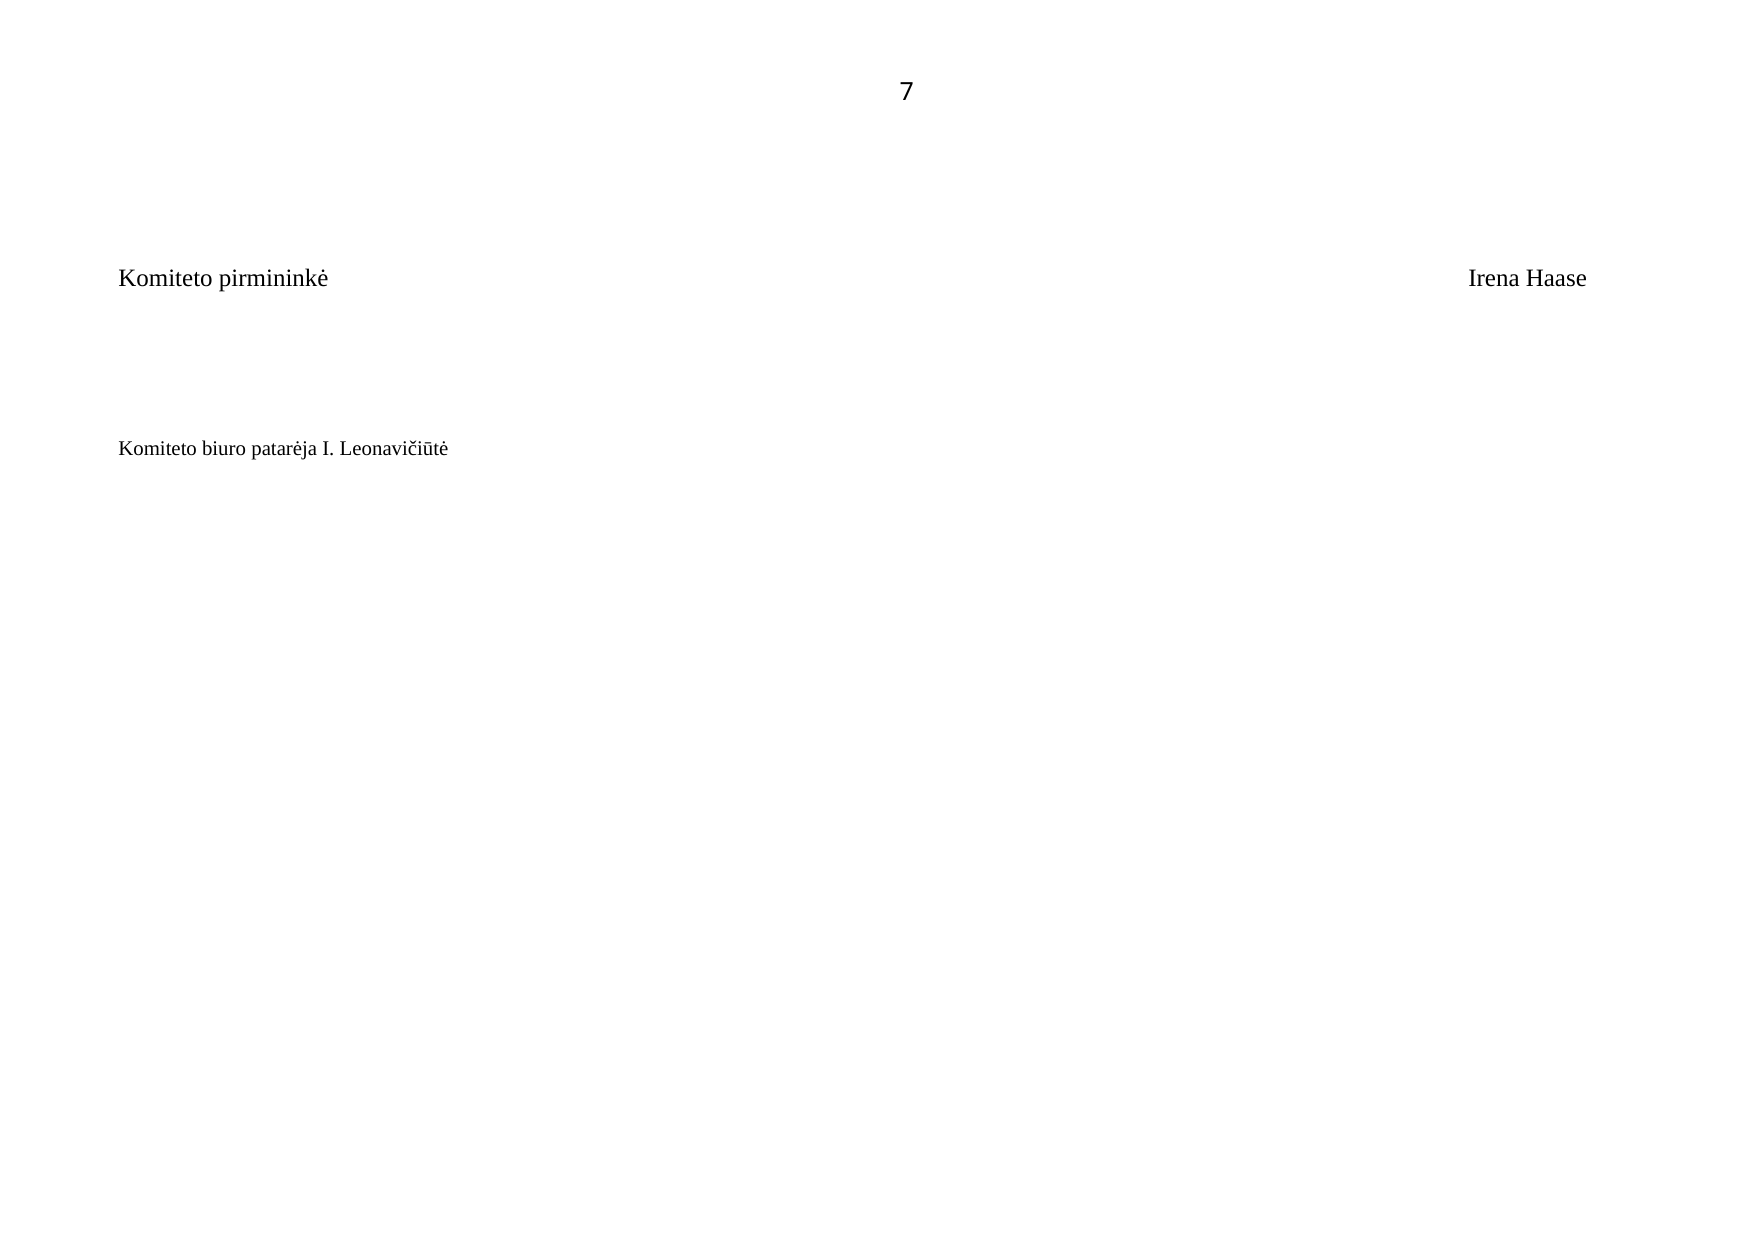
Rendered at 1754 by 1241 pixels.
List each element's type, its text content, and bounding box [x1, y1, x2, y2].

text Komiteto pirmininkė Irena Haase [118, 263, 1695, 321]
text Komiteto biuro patarėja I. Leonavičiūtė [118, 436, 1695, 460]
